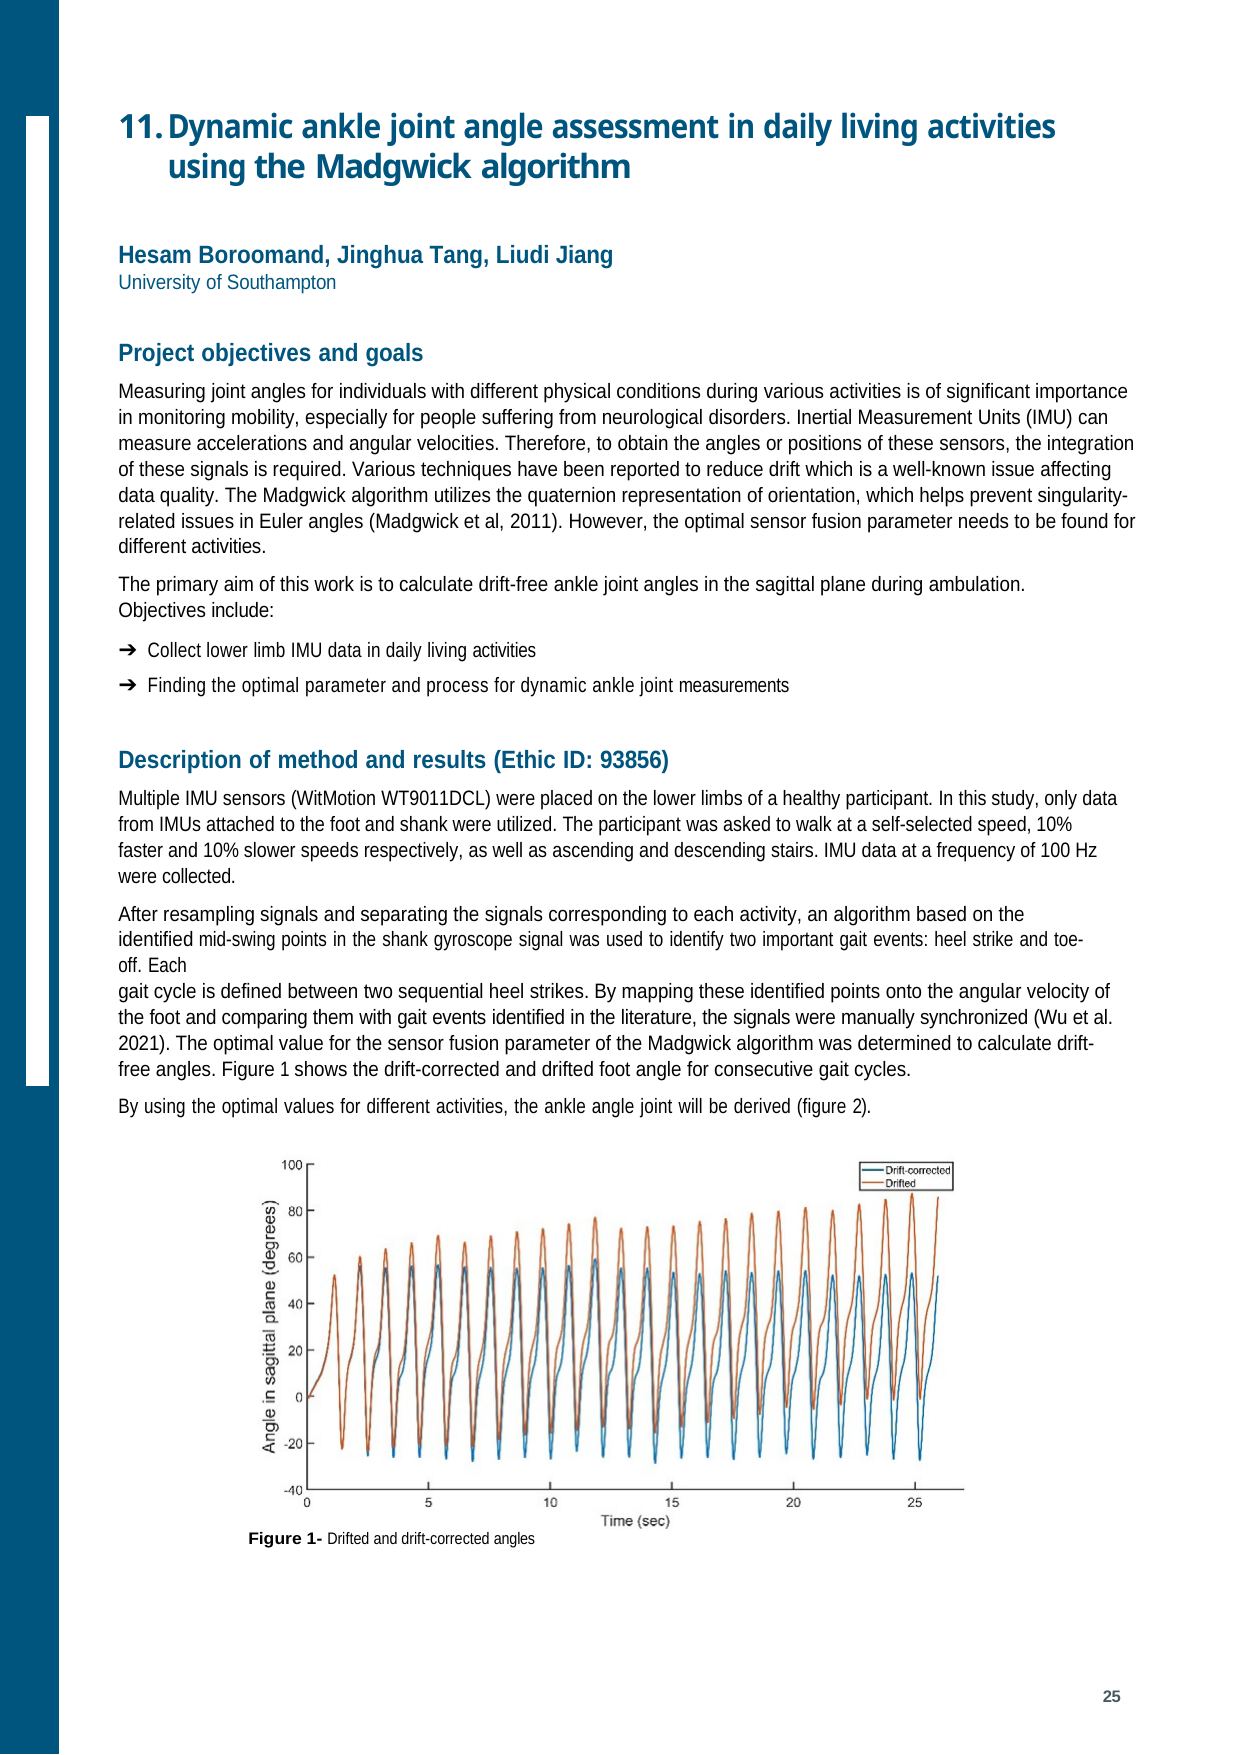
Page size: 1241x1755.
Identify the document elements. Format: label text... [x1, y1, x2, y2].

subtitle Project objectives and goals [118, 338, 1145, 366]
text The primary aim of this work is to calculate drift-free ankle joint angles in the sagittal plane during ambulation. Objectives include: [118, 572, 1114, 622]
text 11. DYNAMIC ANKLE JOINT ANGLE ASSESSMENT IN DAILY LIVING ACTIVITIES USING THE MADGWICK ALGORITHM [28, 116, 49, 1086]
subtitle Description of method and results (Ethic ID: 93856) [118, 744, 1145, 773]
subtitle Dynamic ankle joint angle assessment in daily living activities using the Madgwick algorithm [118, 105, 1119, 188]
text After resampling signals and separating the signals corresponding to each activity, an algorithm based on the identified mid-swing points in the shank gyroscope signal was used to identify two important gait events: heel strike and toe-off. Each [118, 901, 1093, 977]
subtitle Hesam Boroomand, Jinghua Tang, Liudi Jiang [118, 240, 1145, 269]
list Finding the optimal parameter and process for dynamic ankle joint measurements [118, 668, 1145, 699]
text gait cycle is defined between two sequential heel strikes. By mapping these identified points onto the angular velocity of the foot and comparing them with gait events identified in the literature, the signals were manually synchronized (Wu et al. 2021). The optimal value for the sensor fusion parameter of the Madgwick algorithm was determined to calculate drift-free angles. Figure 1 shows the drift-corrected and drifted foot angle for consecutive gait cycles. [118, 979, 1114, 1080]
text Multiple IMU sensors (WitMotion WT9011DCL) were placed on the lower limbs of a healthy participant. In this study, only data from IMUs attached to the foot and shank were utilized. The participant was asked to walk at a self-selected speed, 10% faster and 10% slower speeds respectively, as well as ascending and descending stairs. IMU data at a frequency of 100 Hz were collected. [118, 786, 1119, 888]
text By using the optimal values for different activities, the ankle angle joint will be derived (figure 2). [118, 1094, 1145, 1118]
list Collect lower limb IMU data in daily living activities [118, 632, 1145, 664]
text Figure 1- Drifted and drift-corrected angles [248, 1163, 1145, 1548]
text Measuring joint angles for individuals with different physical conditions during various activities is of significant importance in monitoring mobility, especially for people suffering from neurological disorders. Inertial Measurement Units (IMU) can measure accelerations and angular velocities. Therefore, to obtain the angles or positions of these sensors, the integration of these signals is required. Various techniques have been reported to reduce drift which is a well-known issue affecting data quality. The Madgwick algorithm utilizes the quaternion representation of orientation, which helps prevent singularity-related issues in Euler angles (Madgwick et al, 2011). However, the optimal sensor fusion parameter needs to be found for different activities. [118, 379, 1145, 558]
text University of Southampton [118, 270, 1145, 294]
